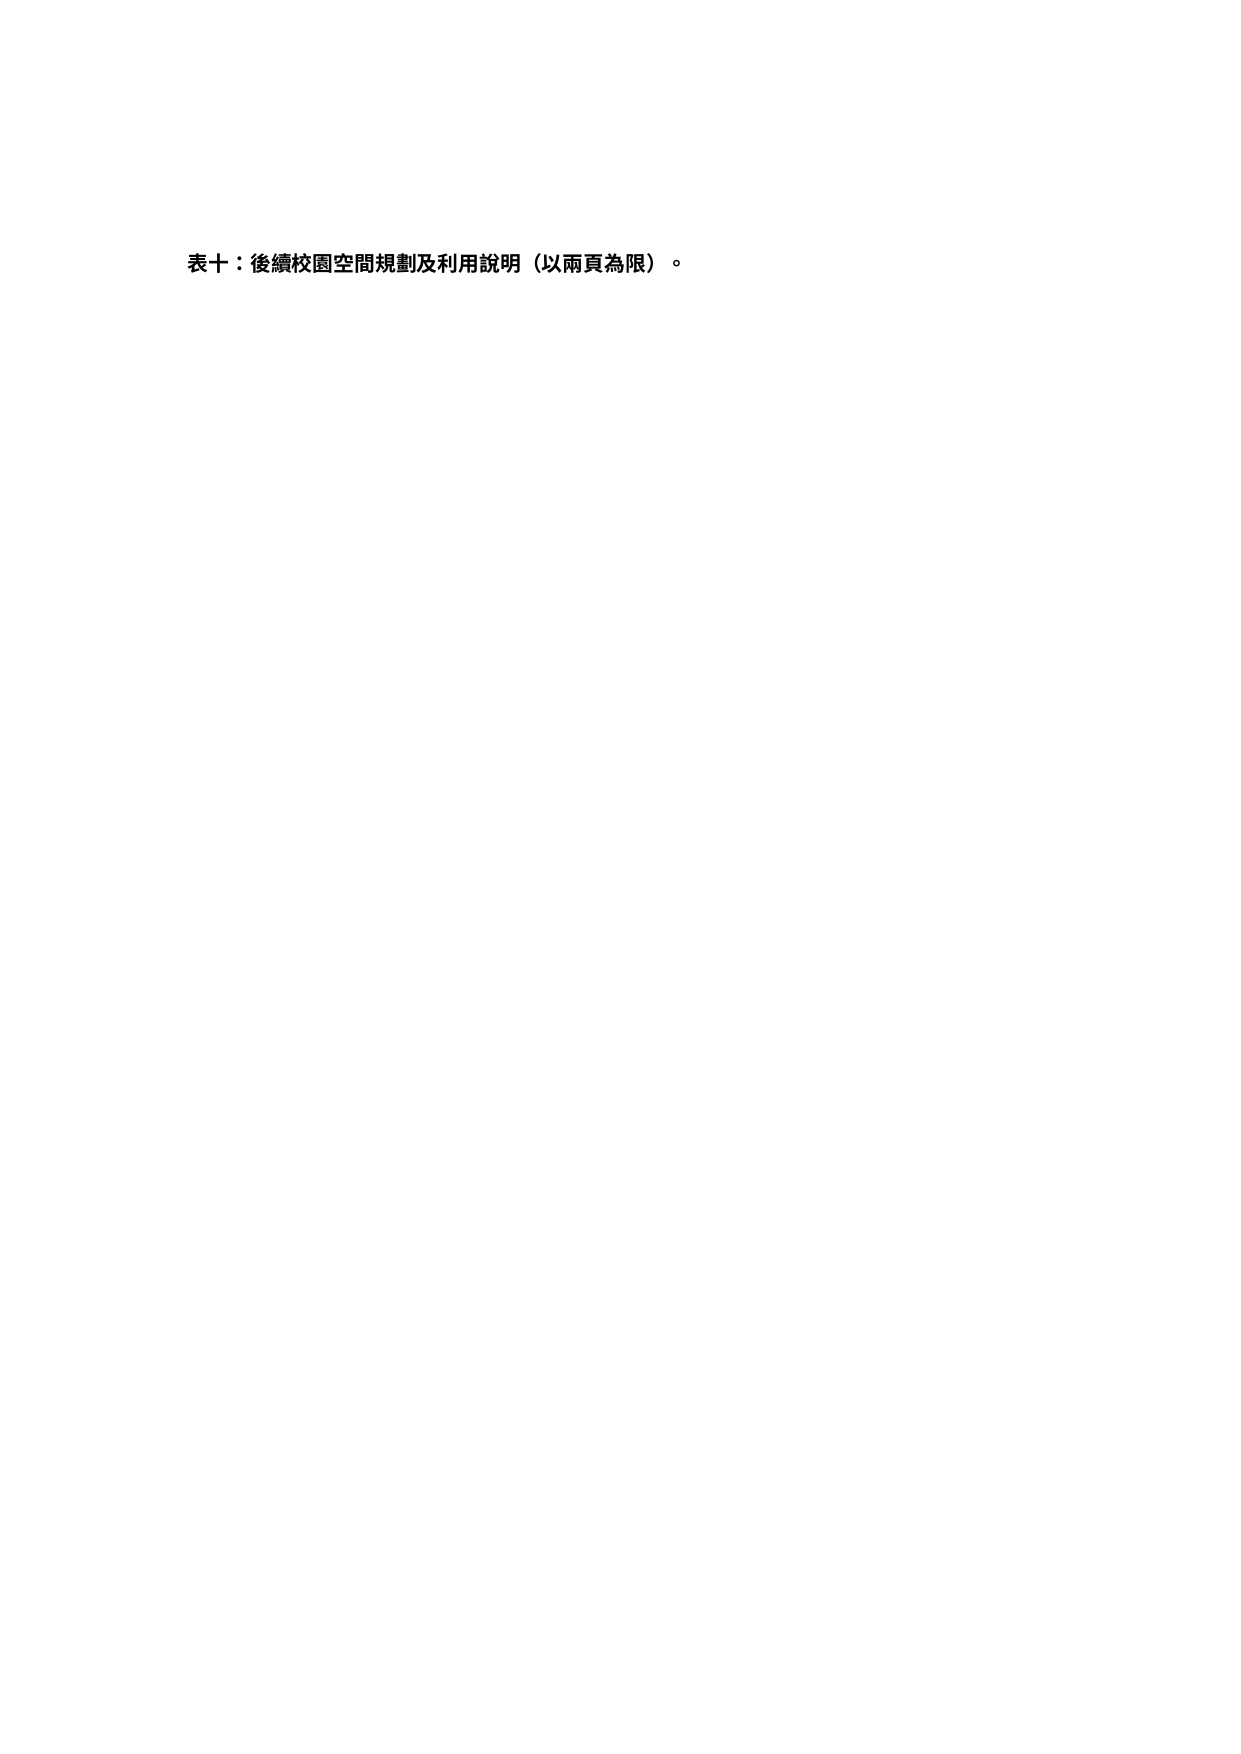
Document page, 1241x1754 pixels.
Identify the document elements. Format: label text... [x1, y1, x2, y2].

text 表十：後續校園空間規劃及利用說明（以兩頁為限）。 [187, 221, 1053, 283]
